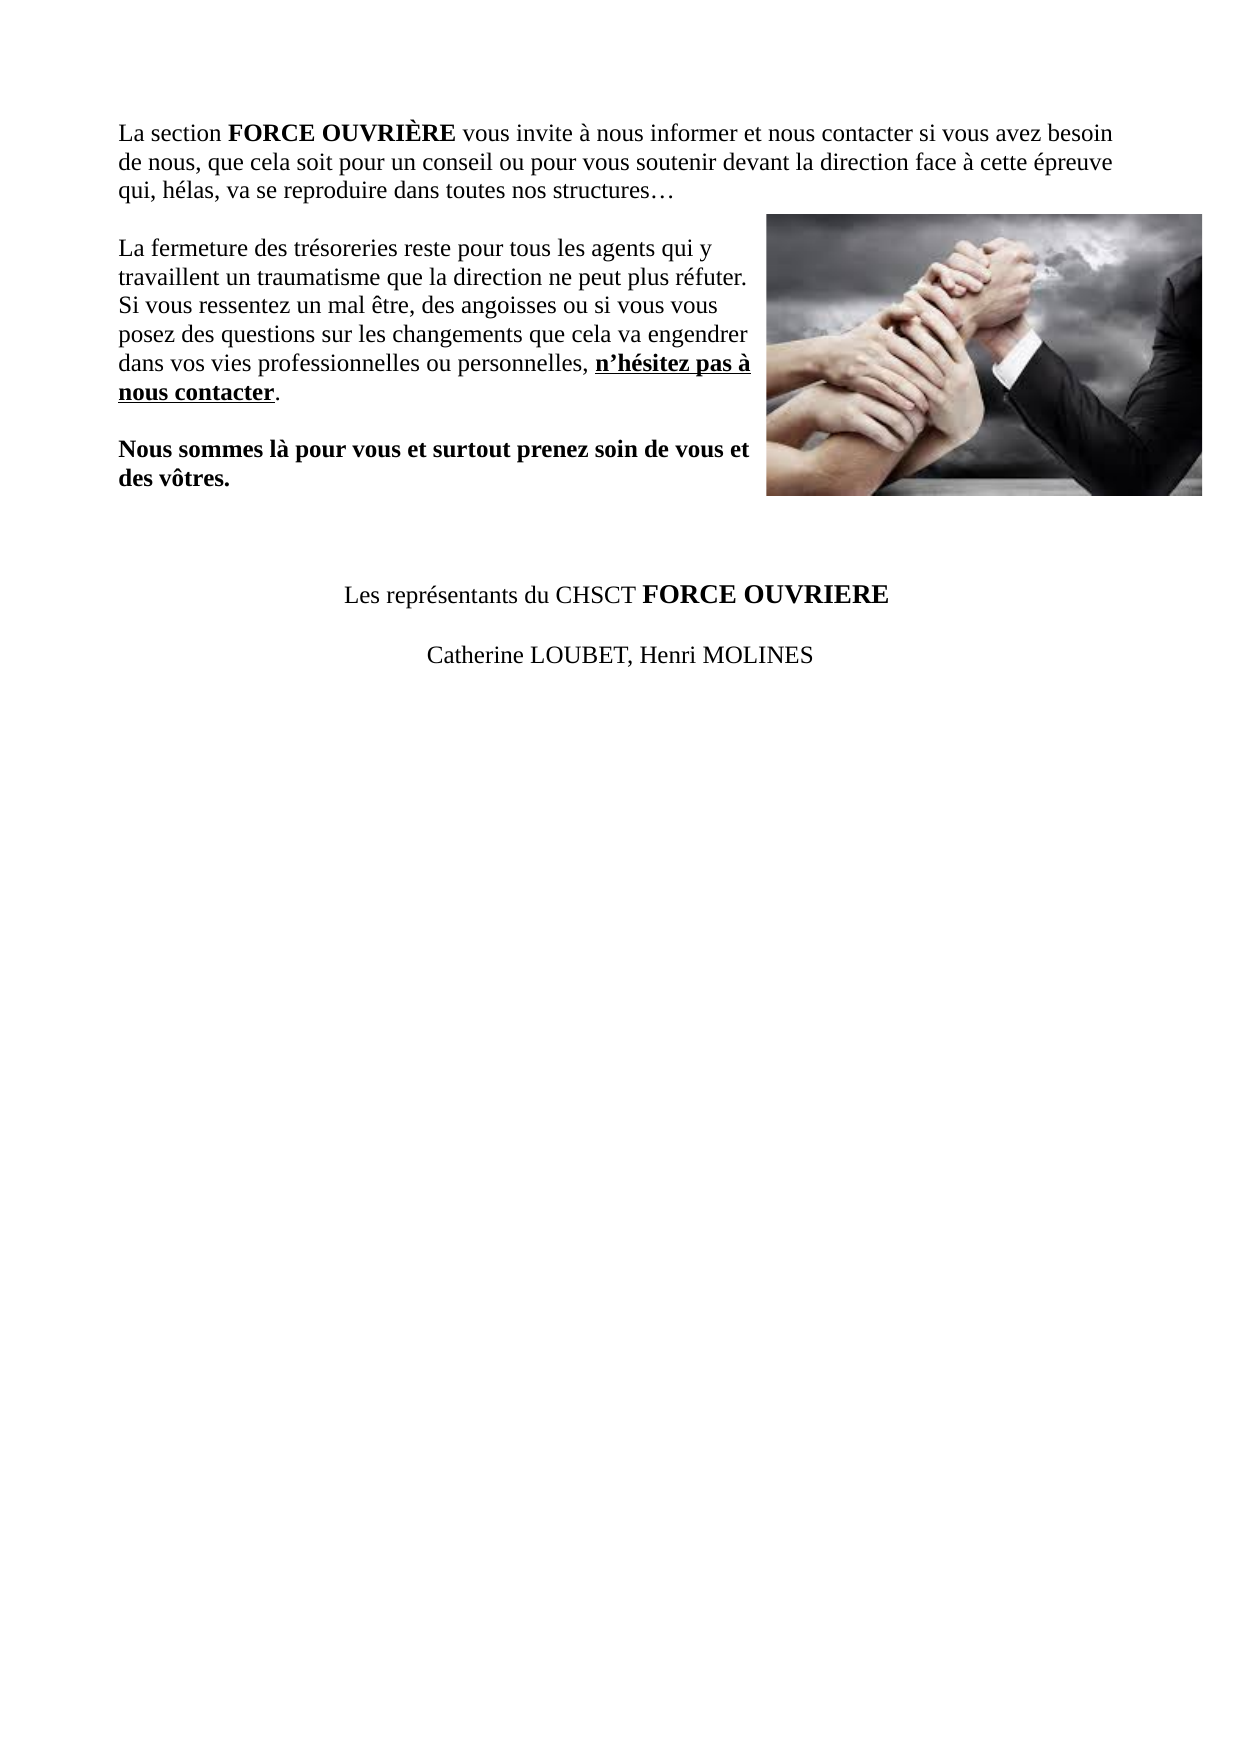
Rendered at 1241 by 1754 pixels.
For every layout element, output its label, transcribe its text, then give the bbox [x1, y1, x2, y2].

text La fermeture des trésoreries reste pour tous les agents qui y travaillent un traumatisme que la direction ne peut plus réfuter. Si vous ressentez un mal être, des angoisses ou si vous vous posez des questions sur les changements que cela va engendrer dans vos vies professionnelles ou personnelles, n’hésitez pas à nous contacter. [118, 233, 766, 406]
text Les représentants du CHSCT FORCE OUVRIERE [118, 578, 1122, 609]
text La section FORCE OUVRIÈRE vous invite à nous informer et nous contacter si vous avez besoin de nous, que cela soit pour un conseil ou pour vous soutenir devant la direction face à cette épreuve qui, hélas, va se reproduire dans toutes nos structures… [118, 118, 1122, 204]
text Catherine LOUBET, Henri MOLINES [118, 640, 1122, 669]
picture [766, 214, 1203, 496]
text Nous sommes là pour vous et surtout prenez soin de vous et des vôtres. [118, 434, 766, 492]
